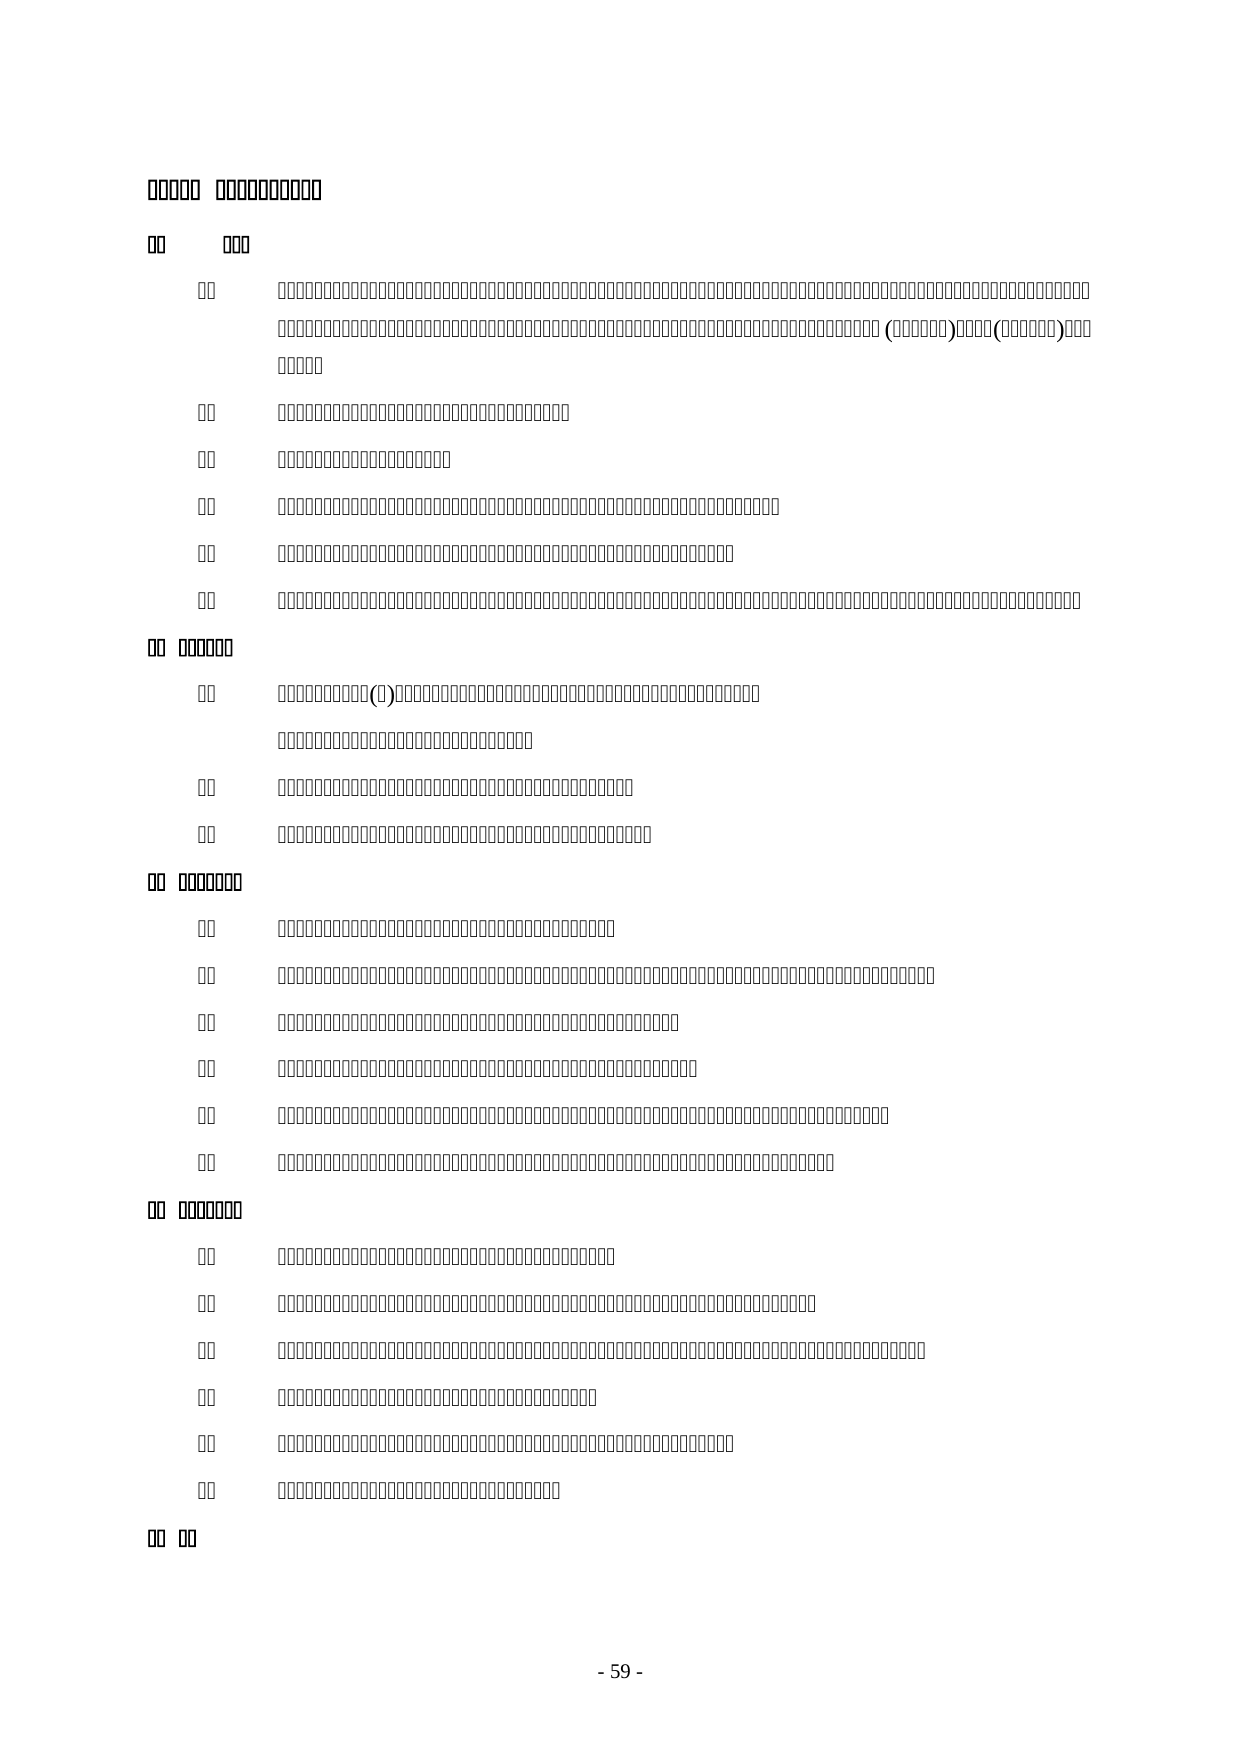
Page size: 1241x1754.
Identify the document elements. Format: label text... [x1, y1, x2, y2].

text 五、 工程完工後，如該工程有環保需續辦事項時，統包商應將環保需續辦工作有關事項及執行經過做成報告移交機關。 [198, 530, 1092, 568]
text 參、 空氣污染防制： [148, 858, 1092, 896]
text 六、 避免噪音量高之機械同時操作。不使用老舊的施工車輛以減少噪音量。 [198, 1468, 1092, 1505]
text 二、 施工期間應隨時注意施工環境保護，確保環境品質，避免公害糾紛發生。 [198, 389, 1092, 427]
text 二、 在工地必要時得設水質監測設施，採樣檢驗，檢驗結果向機關報備，並採取適當之措施。 [198, 764, 1092, 802]
text 六、 工地若設置臨時混凝土拌合設施，統包商應依照「空氣污染防治法」申請固定污染源之設置及操作許可，混凝土總設計年產量或實際年產量達一萬公噸以上者並應設置乙級以上空氣污染防治專責人員。 [198, 577, 1092, 614]
text 五、 工程施工範圍內，如因突發事故，大量排放出空氣污染物時，統包商應立即採取緊急應變措施，並於事故發生後一小時內通知機關及當地環保主管機關。 [198, 1093, 1092, 1130]
text 一、 工地範圍內有粉塵飛揚顧慮之裸露地表及施工道路，應經常灑水避免造成空氣污染。 [198, 905, 1092, 943]
text 肆、 噪音振動防制： [148, 1186, 1092, 1224]
text 六、 工程施工區域內，應確實掌握空氣污染源，必要時得責由統包商設置空氣污染監測設施採樣檢驗，檢驗結果向機關報備並採取適當之措施。 [198, 1139, 1092, 1177]
text 廢污水處理所產生之污泥，應妥善處理，不得任意放置或棄置。 [198, 718, 1092, 755]
text 一、 統包商必須遵照有關環境保護法令，如空氣污染防治法、海洋污染防治法、水污染防治法、噪音管理法、環境影響評估法、廢棄物清理法、飲用水管理條例、毒性化學物質管理法等相關法令規定與工程合約規定，確實辦理環境保護管理及維護工作，並提出如噪音振動、空氣污染、水污染等防制措施、廢棄物清理及環境整理措施等環境保護措施。經主辦(或受委託執行)工程機關(以下簡稱機關)核可後據以執行。 [198, 268, 1092, 380]
text 三、 施工機具應經常維修並維持正常操作狀態。施工機具原則上採用低噪音型、低振動型機種；在市區附近施工時，空氣壓縮機等機具之動力馬達應儘量採用電動武。 [198, 1327, 1092, 1364]
text 三、 工程若於河川區域內進行，統包商應遵照環保署公告之「禁止足使水污染之行為」規定辦理。 [198, 811, 1092, 849]
text 三、 施工機具、動力機械設備以及運輸工具，操作時排放空氣污染物應符合空氣污染物排放標準之規定。 [198, 999, 1092, 1036]
text 伍、 附則 [148, 1514, 1092, 1552]
text 四、 工地範圍內不得燃燒垃圾或融化柏油、瀝青產生塵煙之物質，亦不得棄置及堆放產生惡臭或有毒之物質。 [198, 1046, 1092, 1083]
text 五、 運輸卡車於行駛時，限制其行車速度及裝載量，並規劃行駛路線及運送時間，以減少車輛噪音及振動能量之影響。 [198, 1421, 1092, 1458]
text 三、 施工期間於工地出入口處，應設洗車設施。 [198, 436, 1092, 474]
subtitle 第三十三條 工地環境保護施工規範 [148, 174, 1092, 211]
text 四、 工程材料廢土、廢料卸載於卡車應妥善處理，並防止不必要之噪音及振動發生。 [198, 1374, 1092, 1411]
text 貳、 水污染防制： [148, 624, 1092, 661]
text 四、 施工過程中，如發現對環境造成不良影響時，得要求統包商限期提出因應對策；統包商未依限期提出因應對策，應不予估驗。 [198, 483, 1092, 521]
text 二、 搬運土、砂石、廢棄物之車輛，為防止土砂或污泥水掉落地面引起塵土飛揚或污染路面，應有加蓋帆布、防護網及車尾下方安裝泥水槽溝內置海棉等適當防護措施。 [198, 952, 1092, 989]
text 壹、 總則： [148, 221, 1092, 258]
text 二、 機械施工作業時應考慮周邊環境狀況，居民作息時間、噪音管制區類別、交通管制等因素而設定施工作業程序與時程及施工機械動線。 [198, 1280, 1092, 1318]
text 一、 工地應依照「營建工程噪音管制標準」切實辦理並應視實際需要加設簡易隔音設備。 [198, 1233, 1092, 1271]
text 一、 工程施工期間所造成廢(污)水不得任其漫流及排放，須在工地適當地點設置沉澱池處理，符合放流水標準後始得排放。 [198, 671, 1092, 708]
